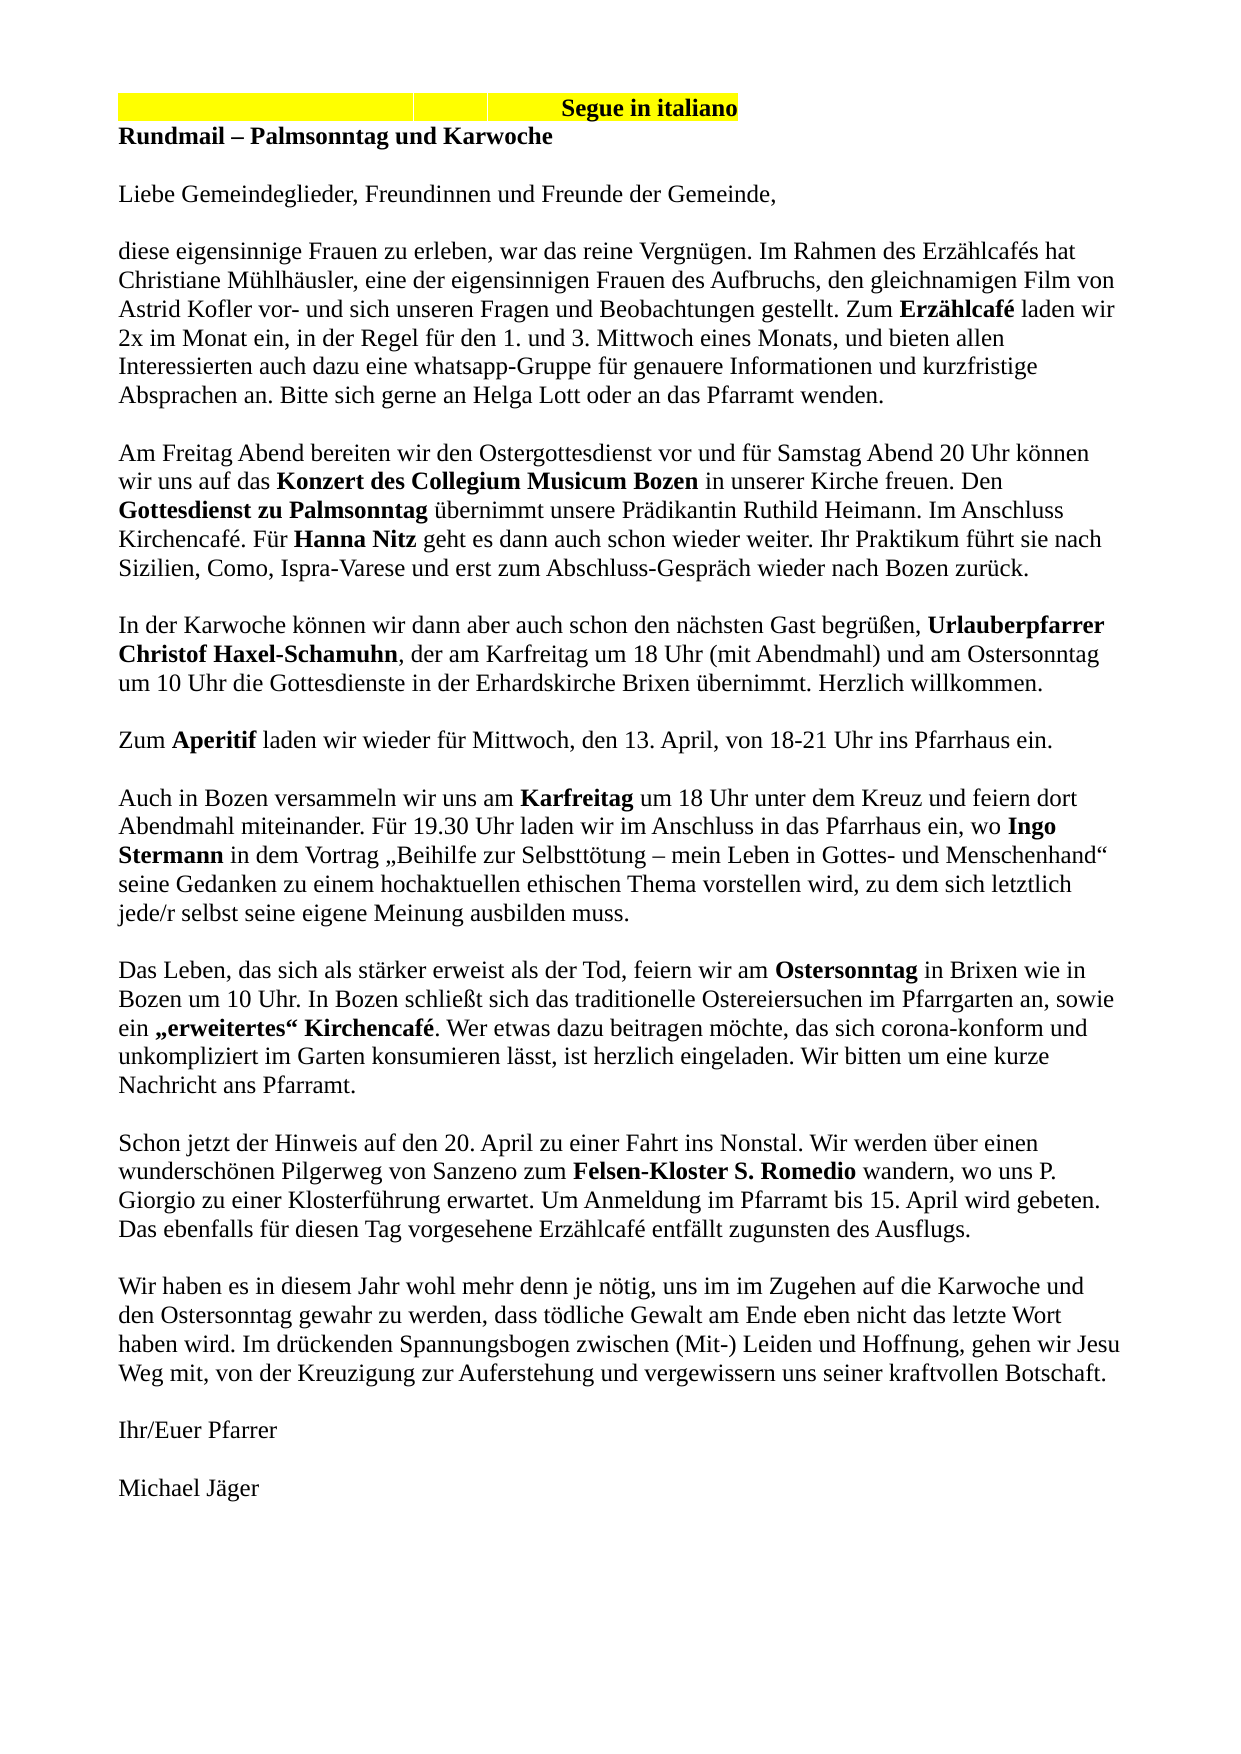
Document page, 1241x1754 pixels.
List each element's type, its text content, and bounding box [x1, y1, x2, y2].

text In der Karwoche können wir dann aber auch schon den nächsten Gast begrüßen, Urlauberpfarrer Christof Haxel-Schamuhn, der am Karfreitag um 18 Uhr (mit Abendmahl) und am Ostersonntag um 10 Uhr die Gottesdienste in der Erhardskirche Brixen übernimmt. Herzlich willkommen. [118, 610, 1122, 696]
text Rundmail – Palmsonntag und Karwoche [118, 121, 1122, 150]
text Segue in italiano [118, 93, 1122, 121]
text Das Leben, das sich als stärker erweist als der Tod, feiern wir am Ostersonntag in Brixen wie in Bozen um 10 Uhr. In Bozen schließt sich das traditionelle Ostereiersuchen im Pfarrgarten an, sowie ein „erweitertes“ Kirchencafé. Wer etwas dazu beitragen möchte, das sich corona-konform und unkompliziert im Garten konsumieren lässt, ist herzlich eingeladen. Wir bitten um eine kurze Nachricht ans Pfarramt. [118, 955, 1122, 1099]
text Auch in Bozen versammeln wir uns am Karfreitag um 18 Uhr unter dem Kreuz und feiern dort Abendmahl miteinander. Für 19.30 Uhr laden wir im Anschluss in das Pfarrhaus ein, wo Ingo Stermann in dem Vortrag „Beihilfe zur Selbsttötung – mein Leben in Gottes- und Menschenhand“ seine Gedanken zu einem hochaktuellen ethischen Thema vorstellen wird, zu dem sich letztlich jede/r selbst seine eigene Meinung ausbilden muss. [118, 783, 1122, 926]
text Zum Aperitif laden wir wieder für Mittwoch, den 13. April, von 18-21 Uhr ins Pfarrhaus ein. [118, 725, 1122, 754]
text Wir haben es in diesem Jahr wohl mehr denn je nötig, uns im im Zugehen auf die Karwoche und den Ostersonntag gewahr zu werden, dass tödliche Gewalt am Ende eben nicht das letzte Wort haben wird. Im drückenden Spannungsbogen zwischen (Mit-) Leiden und Hoffnung, gehen wir Jesu Weg mit, von der Kreuzigung zur Auferstehung und vergewissern uns seiner kraftvollen Botschaft. [118, 1271, 1122, 1386]
text Am Freitag Abend bereiten wir den Ostergottesdienst vor und für Samstag Abend 20 Uhr können wir uns auf das Konzert des Collegium Musicum Bozen in unserer Kirche freuen. Den Gottesdienst zu Palmsonntag übernimmt unsere Prädikantin Ruthild Heimann. Im Anschluss Kirchencafé. Für Hanna Nitz geht es dann auch schon wieder weiter. Ihr Praktikum führt sie nach Sizilien, Como, Ispra-Varese und erst zum Abschluss-Gespräch wieder nach Bozen zurück. [118, 438, 1122, 581]
text Michael Jäger [118, 1473, 1122, 1501]
text Ihr/Euer Pfarrer [118, 1415, 1122, 1444]
text Schon jetzt der Hinweis auf den 20. April zu einer Fahrt ins Nonstal. Wir werden über einen wunderschönen Pilgerweg von Sanzeno zum Felsen-Kloster S. Romedio wandern, wo uns P. Giorgio zu einer Klosterführung erwartet. Um Anmeldung im Pfarramt bis 15. April wird gebeten. Das ebenfalls für diesen Tag vorgesehene Erzählcafé entfällt zugunsten des Ausflugs. [118, 1128, 1122, 1243]
text diese eigensinnige Frauen zu erleben, war das reine Vergnügen. Im Rahmen des Erzählcafés hat Christiane Mühlhäusler, eine der eigensinnigen Frauen des Aufbruchs, den gleichnamigen Film von Astrid Kofler vor- und sich unseren Fragen und Beobachtungen gestellt. Zum Erzählcafé laden wir 2x im Monat ein, in der Regel für den 1. und 3. Mittwoch eines Monats, und bieten allen Interessierten auch dazu eine whatsapp-Gruppe für genauere Informationen und kurzfristige Absprachen an. Bitte sich gerne an Helga Lott oder an das Pfarramt wenden. [118, 236, 1122, 409]
text Liebe Gemeindeglieder, Freundinnen und Freunde der Gemeinde, [118, 179, 1122, 208]
